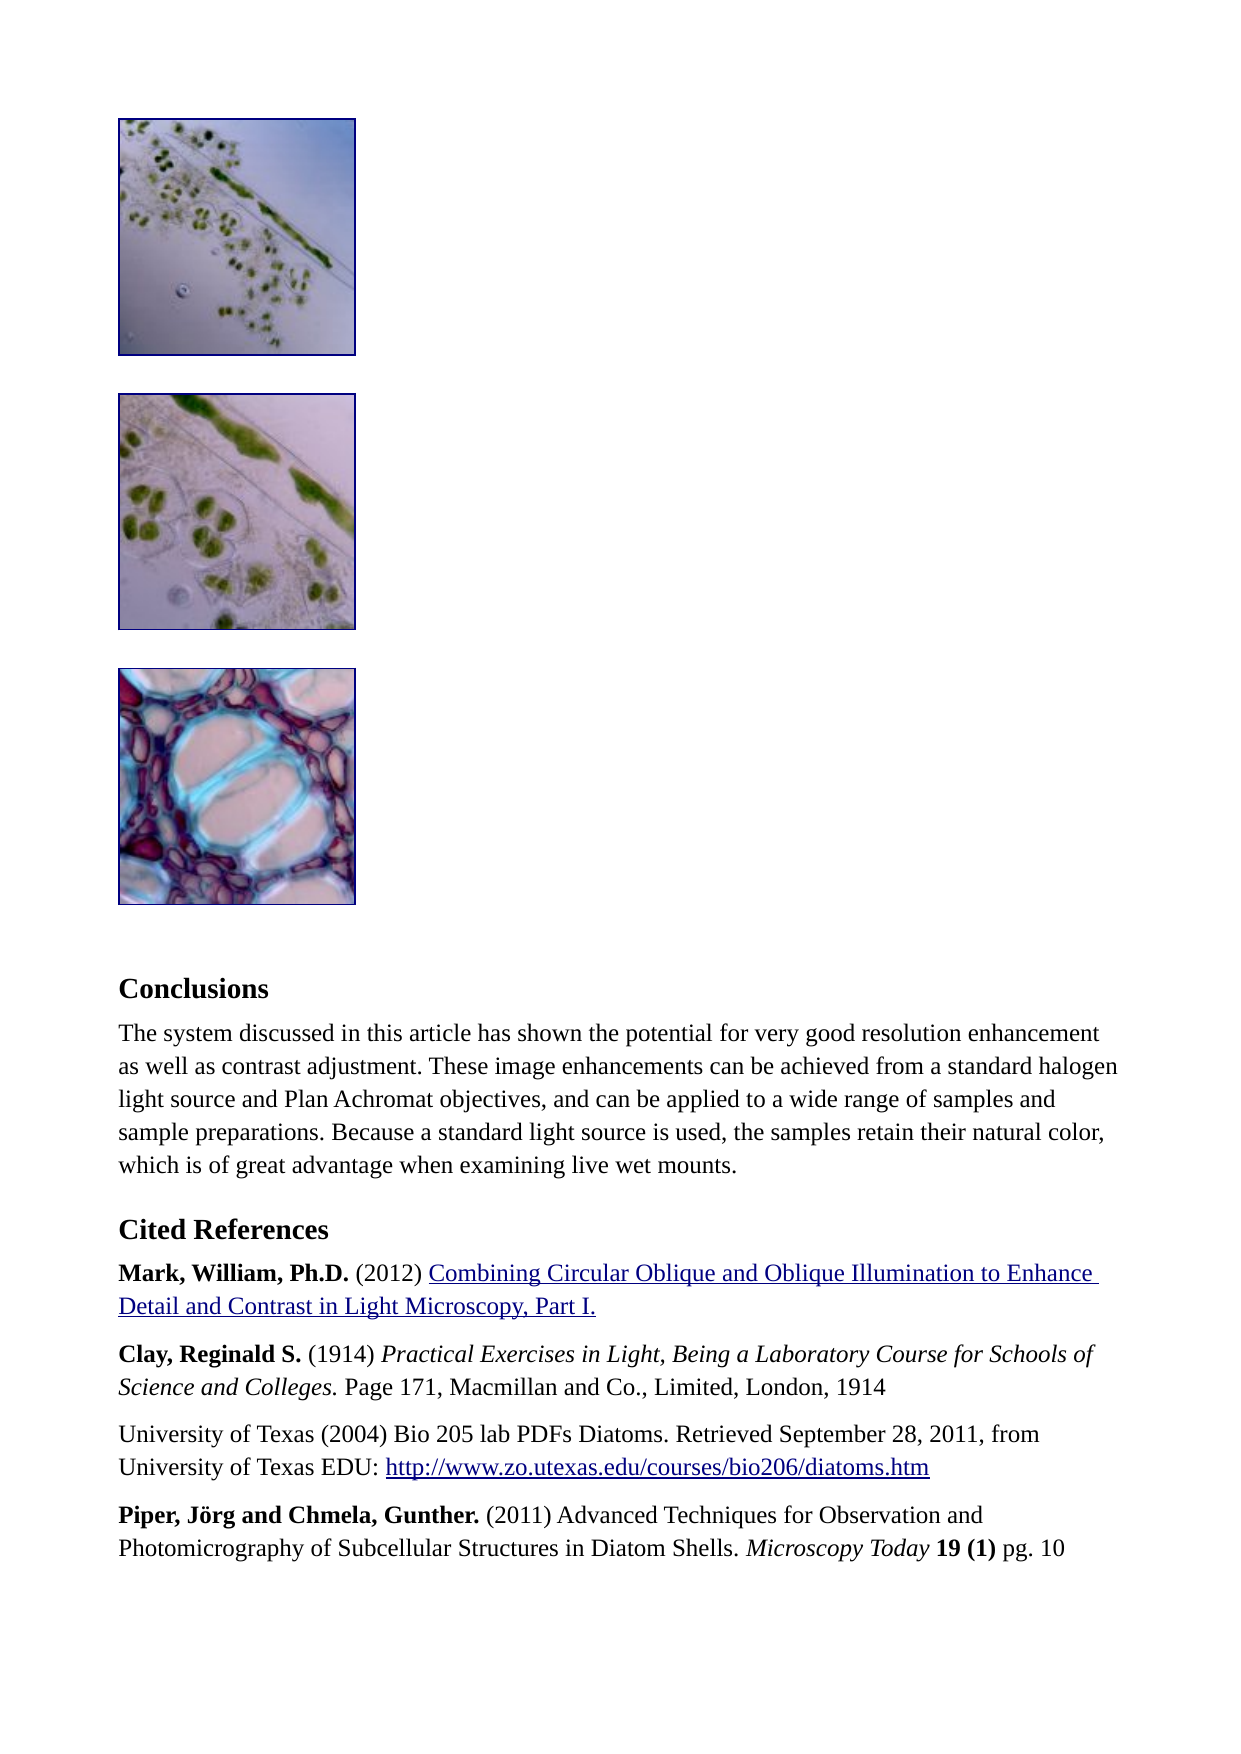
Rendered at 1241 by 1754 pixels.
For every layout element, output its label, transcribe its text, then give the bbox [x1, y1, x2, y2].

subtitle Conclusions [118, 972, 1122, 1005]
text Mark, William, Ph.D. (2012) Combining Circular Oblique and Oblique Illumination to Enhance Detail and Contrast in Light Microscopy, Part I. [118, 1258, 1122, 1320]
picture [120, 395, 354, 629]
text The system discussed in this article has shown the potential for very good resolution enhancement as well as contrast adjustment. These image enhancements can be achieved from a standard halogen light source and Plan Achromat objectives, and can be applied to a wide range of samples and sample preparations. Because a standard light source is used, the samples retain their natural color, which is of great advantage when examining live wet mounts. [118, 1018, 1122, 1178]
picture [120, 669, 354, 904]
text Clay, Reginald S. (1914) Practical Exercises in Light, Being a Laboratory Course for Schools of Science and Colleges. Page 171, Macmillan and Co., Limited, London, 1914 [118, 1339, 1122, 1400]
text University of Texas (2004) Bio 205 lab PDFs Diatoms. Retrieved September 28, 2011, from University of Texas EDU: http://www.zo.utexas.edu/courses/bio206/diatoms.htm [118, 1419, 1122, 1481]
subtitle Cited References [118, 1212, 1122, 1246]
text Piper, Jörg and Chmela, Gunther. (2011) Advanced Techniques for Observation and Photomicrography of Subcellular Structures in Diatom Shells. Microscopy Today 19 (1) pg. 10 [118, 1500, 1122, 1562]
picture [120, 120, 354, 354]
